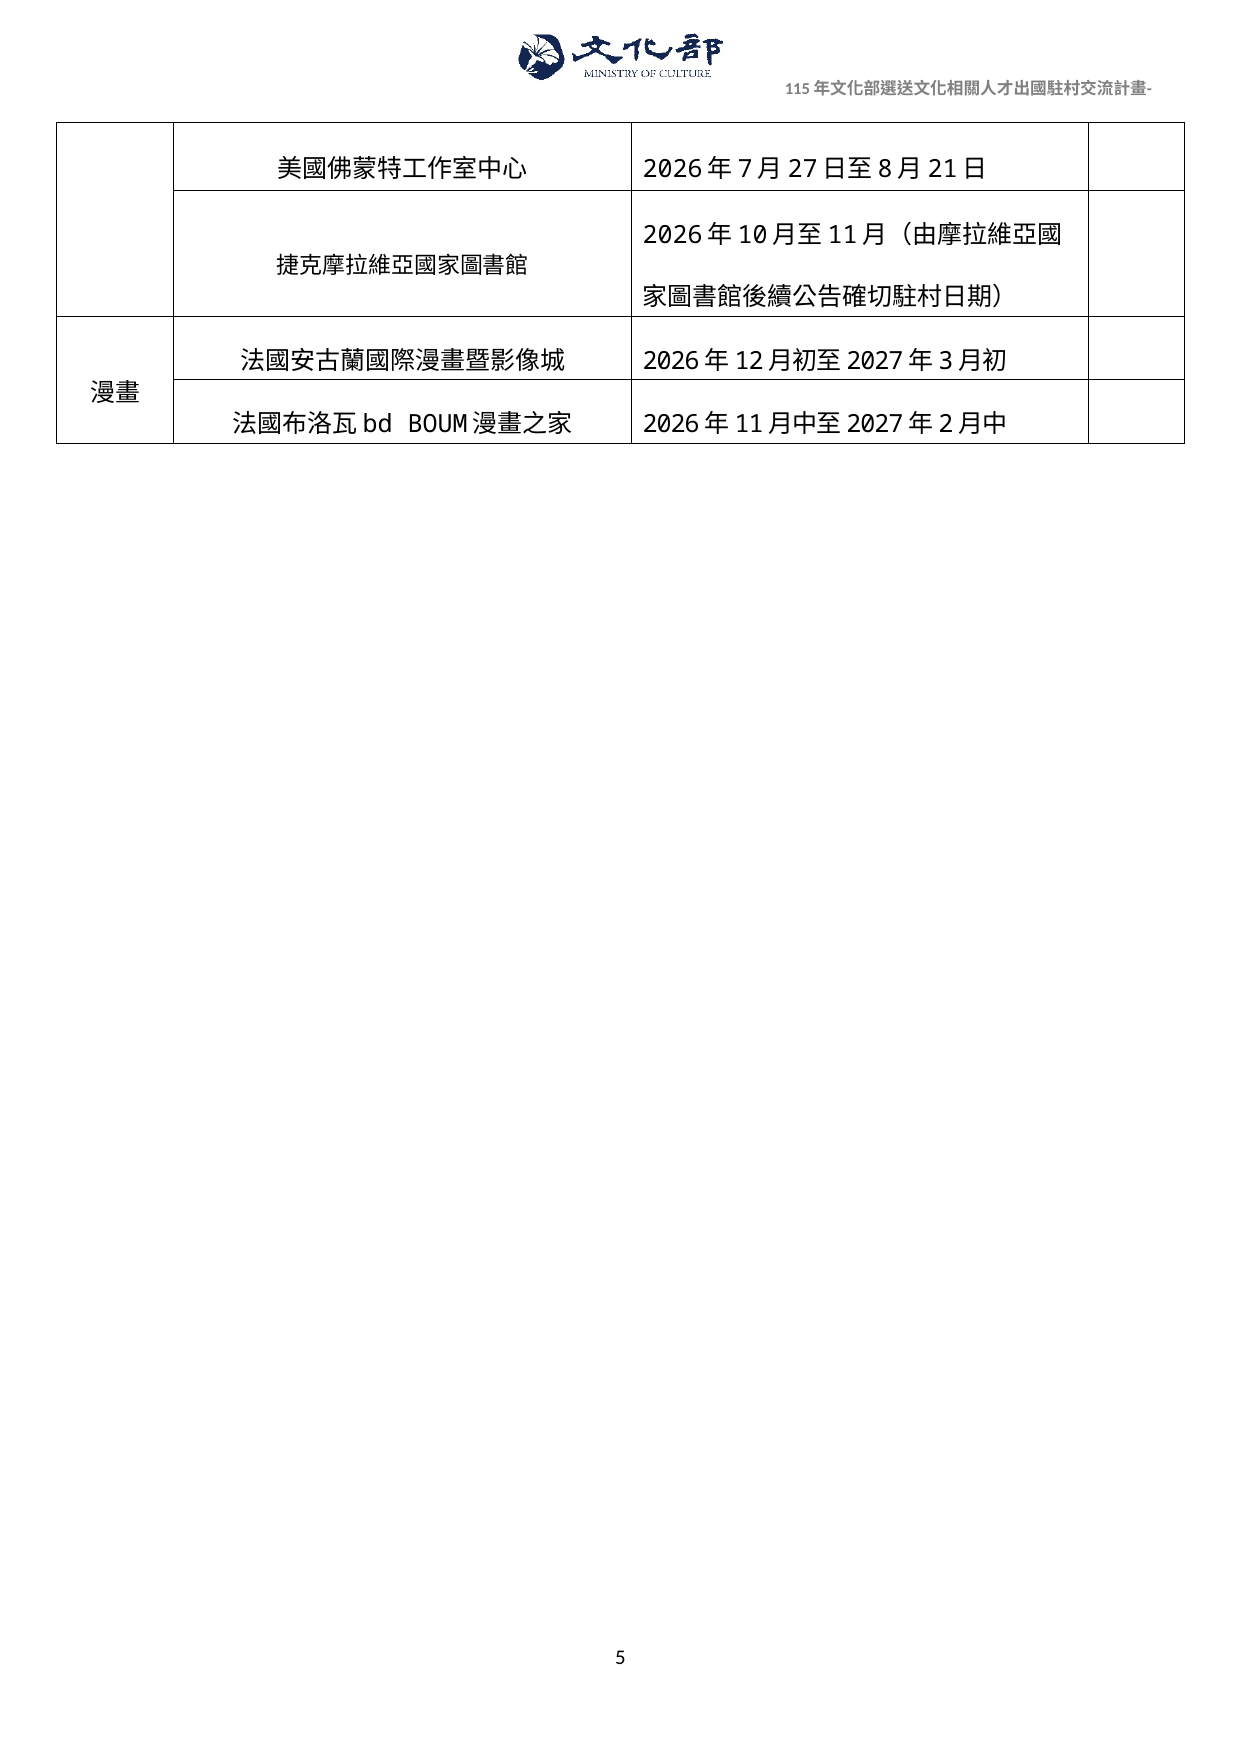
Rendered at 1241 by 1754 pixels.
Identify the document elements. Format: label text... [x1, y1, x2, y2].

table_cell 漫畫 [57, 317, 173, 443]
table_cell 美國佛蒙特工作室中心 [174, 123, 631, 190]
table_cell 捷克摩拉維亞國家圖書館 [174, 191, 631, 316]
table_cell 法國布洛瓦bd BOUM漫畫之家 [174, 380, 631, 443]
table_cell [1089, 317, 1184, 379]
table_cell 2026年7月27日至8月21日 [632, 123, 1088, 190]
table_cell [1089, 191, 1184, 316]
table_cell 2026年12月初至2027年3月初 [632, 317, 1088, 379]
table_cell [1089, 380, 1184, 443]
table_cell [1089, 123, 1184, 190]
table_cell 法國安古蘭國際漫畫暨影像城 [174, 317, 631, 379]
table_cell 2026年10月至11月（由摩拉維亞國家圖書館後續公告確切駐村日期） [632, 191, 1088, 316]
table_cell [57, 123, 173, 316]
table_cell 2026年11月中至2027年2月中 [632, 380, 1088, 443]
